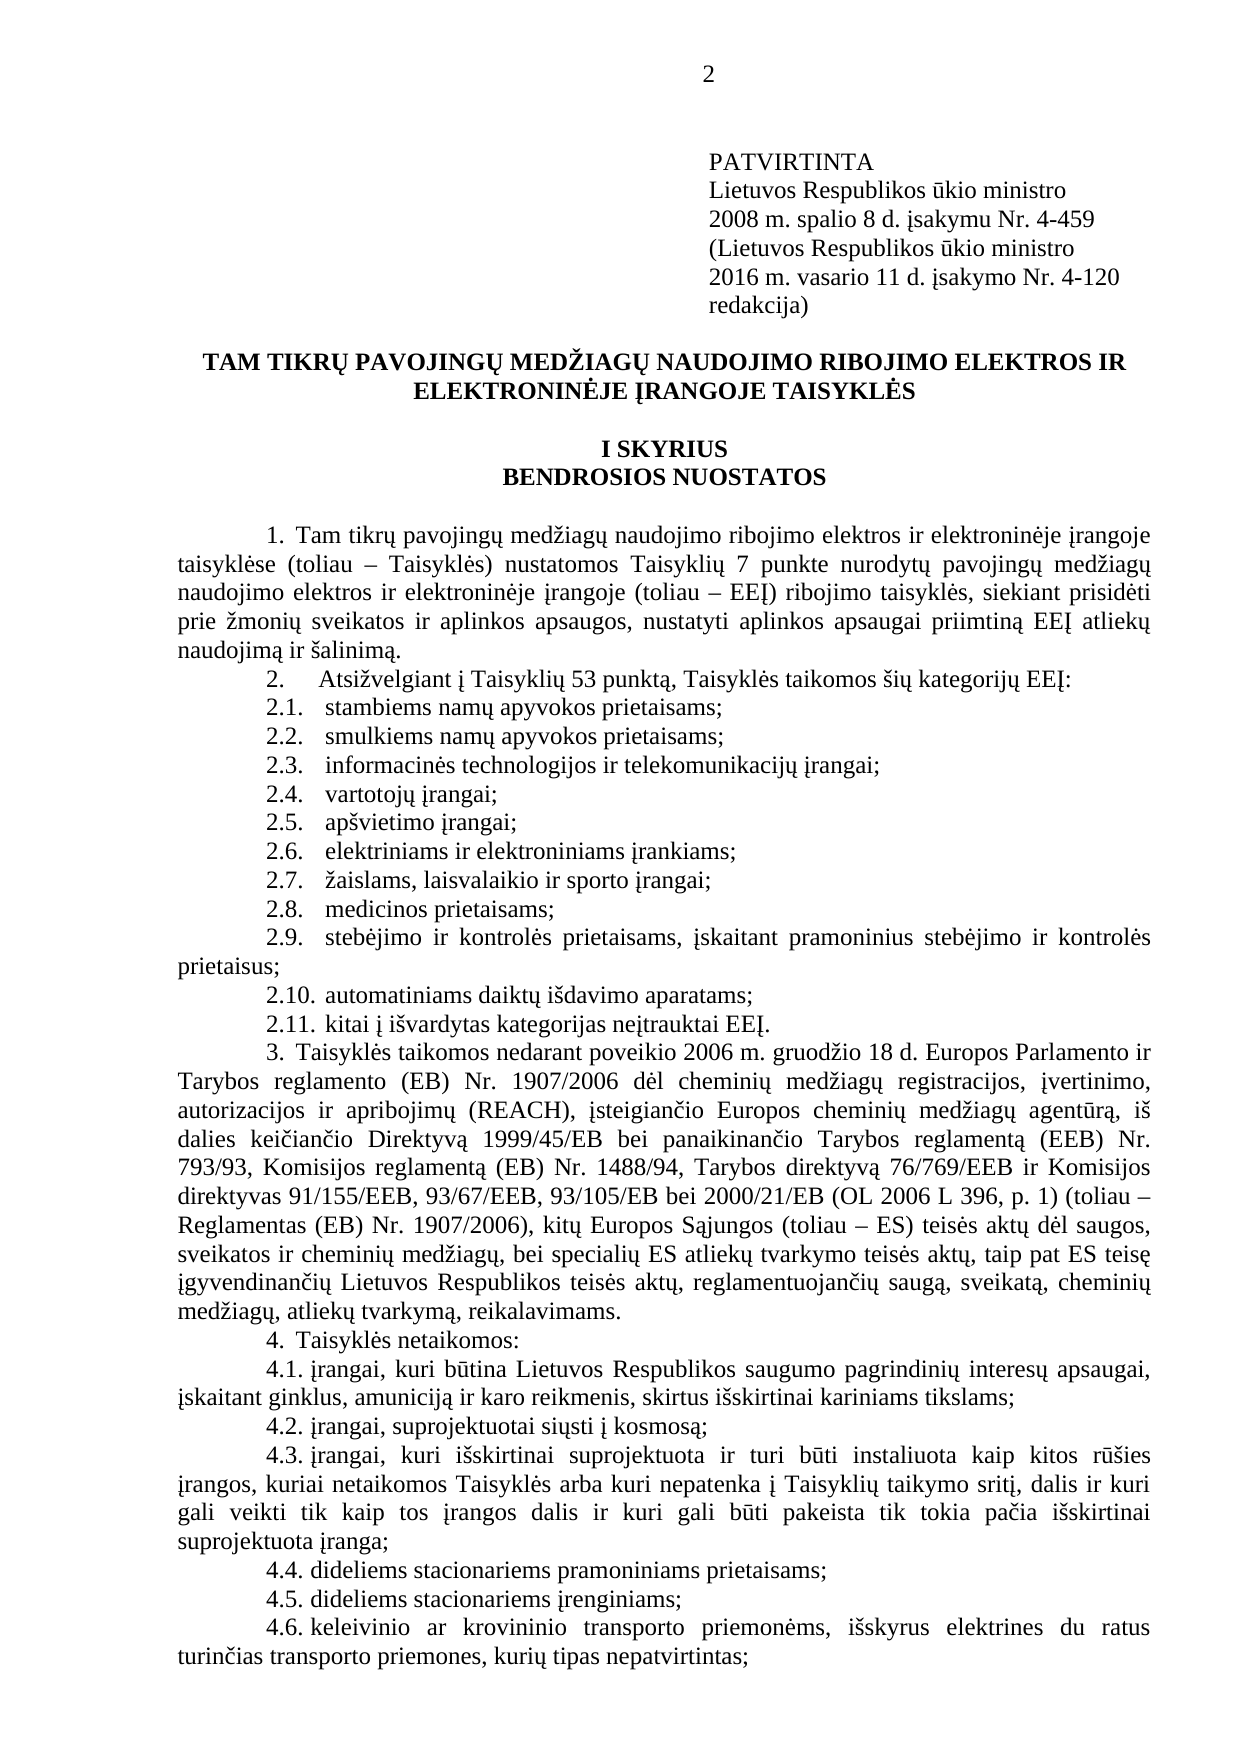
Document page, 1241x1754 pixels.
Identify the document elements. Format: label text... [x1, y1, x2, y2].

text PATVIRTINTA [709, 147, 1152, 176]
text Lietuvos Respublikos ūkio ministro [709, 176, 1152, 204]
text 2.3. informacinės technologijos ir telekomunikacijų įrangai; [177, 750, 1152, 779]
text 2016 m. vasario 11 d. įsakymo Nr. 4-120 [709, 262, 1152, 291]
text 2008 m. spalio 8 d. įsakymu Nr. 4-459 [709, 204, 1152, 233]
text 4.6. keleivinio ar krovininio transporto priemonėms, išskyrus elektrines du ratus turinčias transporto priemones, kurių tipas nepatvirtintas; [177, 1612, 1152, 1670]
text 2.8. medicinos prietaisams; [177, 894, 1152, 922]
text 2.7. žaislams, laisvalaikio ir sporto įrangai; [177, 865, 1152, 894]
text BENDROSIOS NUOSTATOS [177, 462, 1152, 491]
text 4.5. dideliems stacionariems įrenginiams; [177, 1584, 1152, 1612]
text 2.1. stambiems namų apyvokos prietaisams; [177, 692, 1152, 721]
text 2.4. vartotojų įrangai; [177, 779, 1152, 807]
text redakcija) [709, 291, 1152, 319]
text 2. Atsižvelgiant į Taisyklių 53 punktą, Taisyklės taikomos šių kategorijų EEĮ: [177, 664, 1152, 692]
text 2.5. apšvietimo įrangai; [177, 807, 1152, 836]
text (Lietuvos Respublikos ūkio ministro [709, 233, 1152, 262]
text 2.11. kitai į išvardytas kategorijas neįtrauktai EEĮ. [177, 1009, 1152, 1037]
text TAM TIKRŲ PAVOJINGŲ MEDŽIAGŲ NAUDOJIMO RIBOJIMO ELEKTROS IR ELEKTRONINĖJE ĮRANGOJE TAISYKLĖS [177, 347, 1152, 405]
text 1. Tam tikrų pavojingų medžiagų naudojimo ribojimo elektros ir elektroninėje įrangoje taisyklėse (toliau – Taisyklės) nustatomos Taisyklių 7 punkte nurodytų pavojingų medžiagų naudojimo elektros ir elektroninėje įrangoje (toliau – EEĮ) ribojimo taisyklės, siekiant prisidėti prie žmonių sveikatos ir aplinkos apsaugos, nustatyti aplinkos apsaugai priimtiną EEĮ atliekų naudojimą ir šalinimą. [177, 520, 1152, 664]
text I SKYRIUS [177, 434, 1152, 462]
text 4.3. įrangai, kuri išskirtinai suprojektuota ir turi būti instaliuota kaip kitos rūšies įrangos, kuriai netaikomos Taisyklės arba kuri nepatenka į Taisyklių taikymo sritį, dalis ir kuri gali veikti tik kaip tos įrangos dalis ir kuri gali būti pakeista tik tokia pačia išskirtinai suprojektuota įranga; [177, 1440, 1152, 1555]
text 4.4. dideliems stacionariems pramoniniams prietaisams; [177, 1555, 1152, 1584]
text 4. Taisyklės netaikomos: [177, 1325, 1152, 1354]
text 4.1. įrangai, kuri būtina Lietuvos Respublikos saugumo pagrindinių interesų apsaugai, įskaitant ginklus, amuniciją ir karo reikmenis, skirtus išskirtinai kariniams tikslams; [177, 1354, 1152, 1411]
text 2.2. smulkiems namų apyvokos prietaisams; [177, 721, 1152, 750]
text 2.6. elektriniams ir elektroniniams įrankiams; [177, 836, 1152, 865]
text 3. Taisyklės taikomos nedarant poveikio 2006 m. gruodžio 18 d. Europos Parlamento ir Tarybos reglamento (EB) Nr. 1907/2006 dėl cheminių medžiagų registracijos, įvertinimo, autorizacijos ir apribojimų (REACH), įsteigiančio Europos cheminių medžiagų agentūrą, iš dalies keičiančio Direktyvą 1999/45/EB bei panaikinančio Tarybos reglamentą (EEB) Nr. 793/93, Komisijos reglamentą (EB) Nr. 1488/94, Tarybos direktyvą 76/769/EEB ir Komisijos direktyvas 91/155/EEB, 93/67/EEB, 93/105/EB bei 2000/21/EB (OL 2006 L 396, p. 1) (toliau – Reglamentas (EB) Nr. 1907/2006), kitų Europos Sąjungos (toliau – ES) teisės aktų dėl saugos, sveikatos ir cheminių medžiagų, bei specialių ES atliekų tvarkymo teisės aktų, taip pat ES teisę įgyvendinančių Lietuvos Respublikos teisės aktų, reglamentuojančių saugą, sveikatą, cheminių medžiagų, atliekų tvarkymą, reikalavimams. [177, 1037, 1152, 1325]
text 2.9. stebėjimo ir kontrolės prietaisams, įskaitant pramoninius stebėjimo ir kontrolės prietaisus; [177, 922, 1152, 980]
text 4.2. įrangai, suprojektuotai siųsti į kosmosą; [177, 1411, 1152, 1440]
text 2.10. automatiniams daiktų išdavimo aparatams; [177, 980, 1152, 1009]
